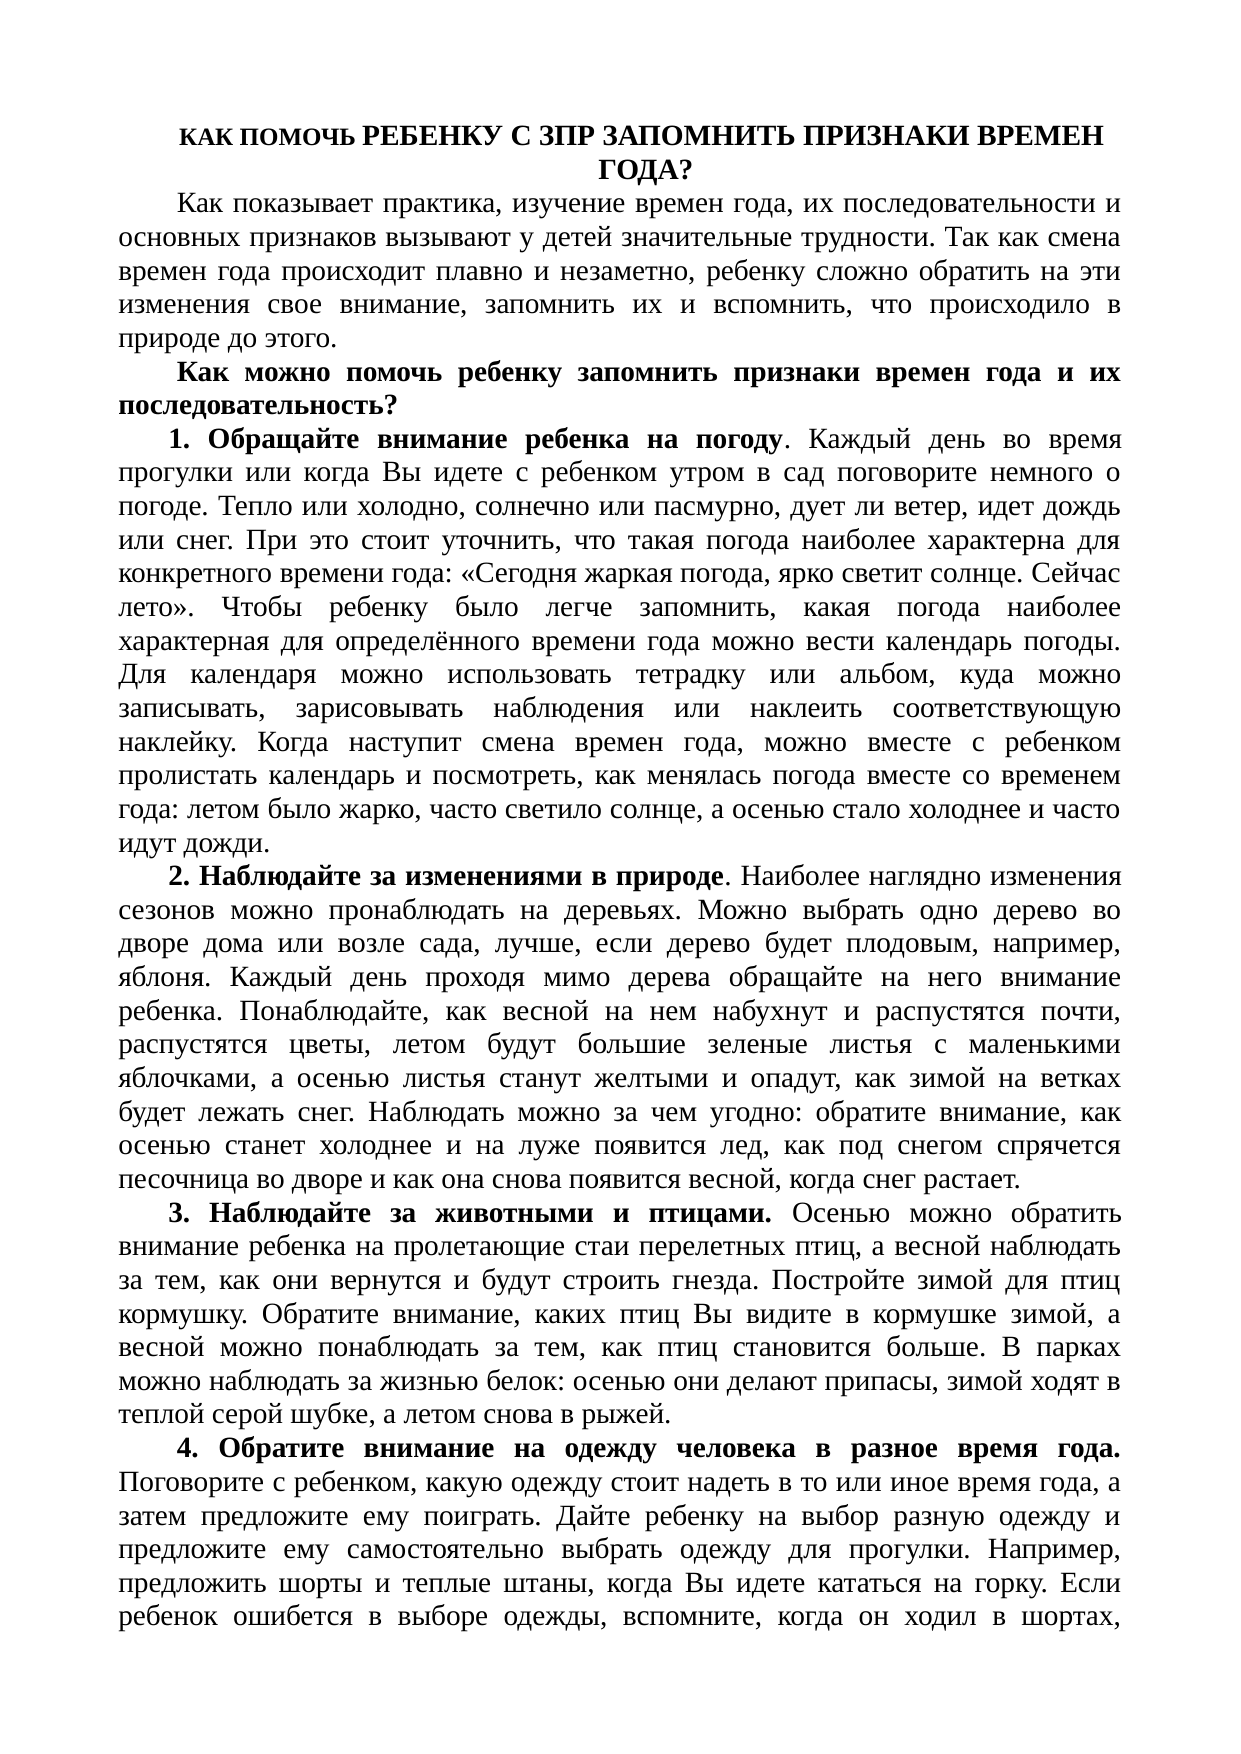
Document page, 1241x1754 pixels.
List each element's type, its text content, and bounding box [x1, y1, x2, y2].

text 2. Наблюдайте за изменениями в природе. Наиболее наглядно изменения сезонов можно пронаблюдать на деревьях. Можно выбрать одно дерево во дворе дома или возле сада, лучше, если дерево будет плодовым, например, яблоня. Каждый день проходя мимо дерева обращайте на него внимание ребенка. Понаблюдайте, как весной на нем набухнут и распустятся почти, распустятся цветы, летом будут большие зеленые листья с маленькими яблочками, а осенью листья станут желтыми и опадут, как зимой на ветках будет лежать снег. Наблюдать можно за чем угодно: обратите внимание, как осенью станет холоднее и на луже появится лед, как под снегом спрячется песочница во дворе и как она снова появится весной, когда снег растает. [118, 858, 1122, 1195]
text ГОДА? [118, 152, 1122, 185]
text КАК ПОМОЧЬ РЕБЕНКУ С ЗПР ЗАПОМНИТЬ ПРИЗНАКИ ВРЕМЕН [118, 118, 1122, 152]
text Как показывает практика, изучение времен года, их последовательности и основных признаков вызывают у детей значительные трудности. Так как смена времен года происходит плавно и незаметно, ребенку сложно обратить на эти изменения свое внимание, запомнить их и вспомнить, что происходило в природе до этого. [118, 185, 1122, 354]
text 1. Обращайте внимание ребенка на погоду. Каждый день во время прогулки или когда Вы идете с ребенком утром в сад поговорите немного о погоде. Тепло или холодно, солнечно или пасмурно, дует ли ветер, идет дождь или снег. При это стоит уточнить, что такая погода наиболее характерна для конкретного времени года: «Сегодня жаркая погода, ярко светит солнце. Сейчас лето». Чтобы ребенку было легче запомнить, какая погода наиболее характерная для определённого времени года можно вести календарь погоды. Для календаря можно использовать тетрадку или альбом, куда можно записывать, зарисовывать наблюдения или наклеить соответствующую наклейку. Когда наступит смена времен года, можно вместе с ребенком пролистать календарь и посмотреть, как менялась погода вместе со временем года: летом было жарко, часто светило солнце, а осенью стало холоднее и часто идут дожди. [118, 421, 1122, 858]
text Как можно помочь ребенку запомнить признаки времен года и их последовательность? [118, 354, 1122, 421]
text 3. Наблюдайте за животными и птицами. Осенью можно обратить внимание ребенка на пролетающие стаи перелетных птиц, а весной наблюдать за тем, как они вернутся и будут строить гнезда. Постройте зимой для птиц кормушку. Обратите внимание, каких птиц Вы видите в кормушке зимой, а весной можно понаблюдать за тем, как птиц становится больше. В парках можно наблюдать за жизнью белок: осенью они делают припасы, зимой ходят в теплой серой шубке, а летом снова в рыжей. [118, 1195, 1122, 1430]
text 4. Обратите внимание на одежду человека в разное время года. Поговорите с ребенком, какую одежду стоит надеть в то или иное время года, а затем предложите ему поиграть. Дайте ребенку на выбор разную одежду и предложите ему самостоятельно выбрать одежду для прогулки. Например, предложить шорты и теплые штаны, когда Вы идете кататься на горку. Если ребенок ошибется в выборе одежды, вспомните, когда он ходил в шортах, [118, 1430, 1122, 1632]
